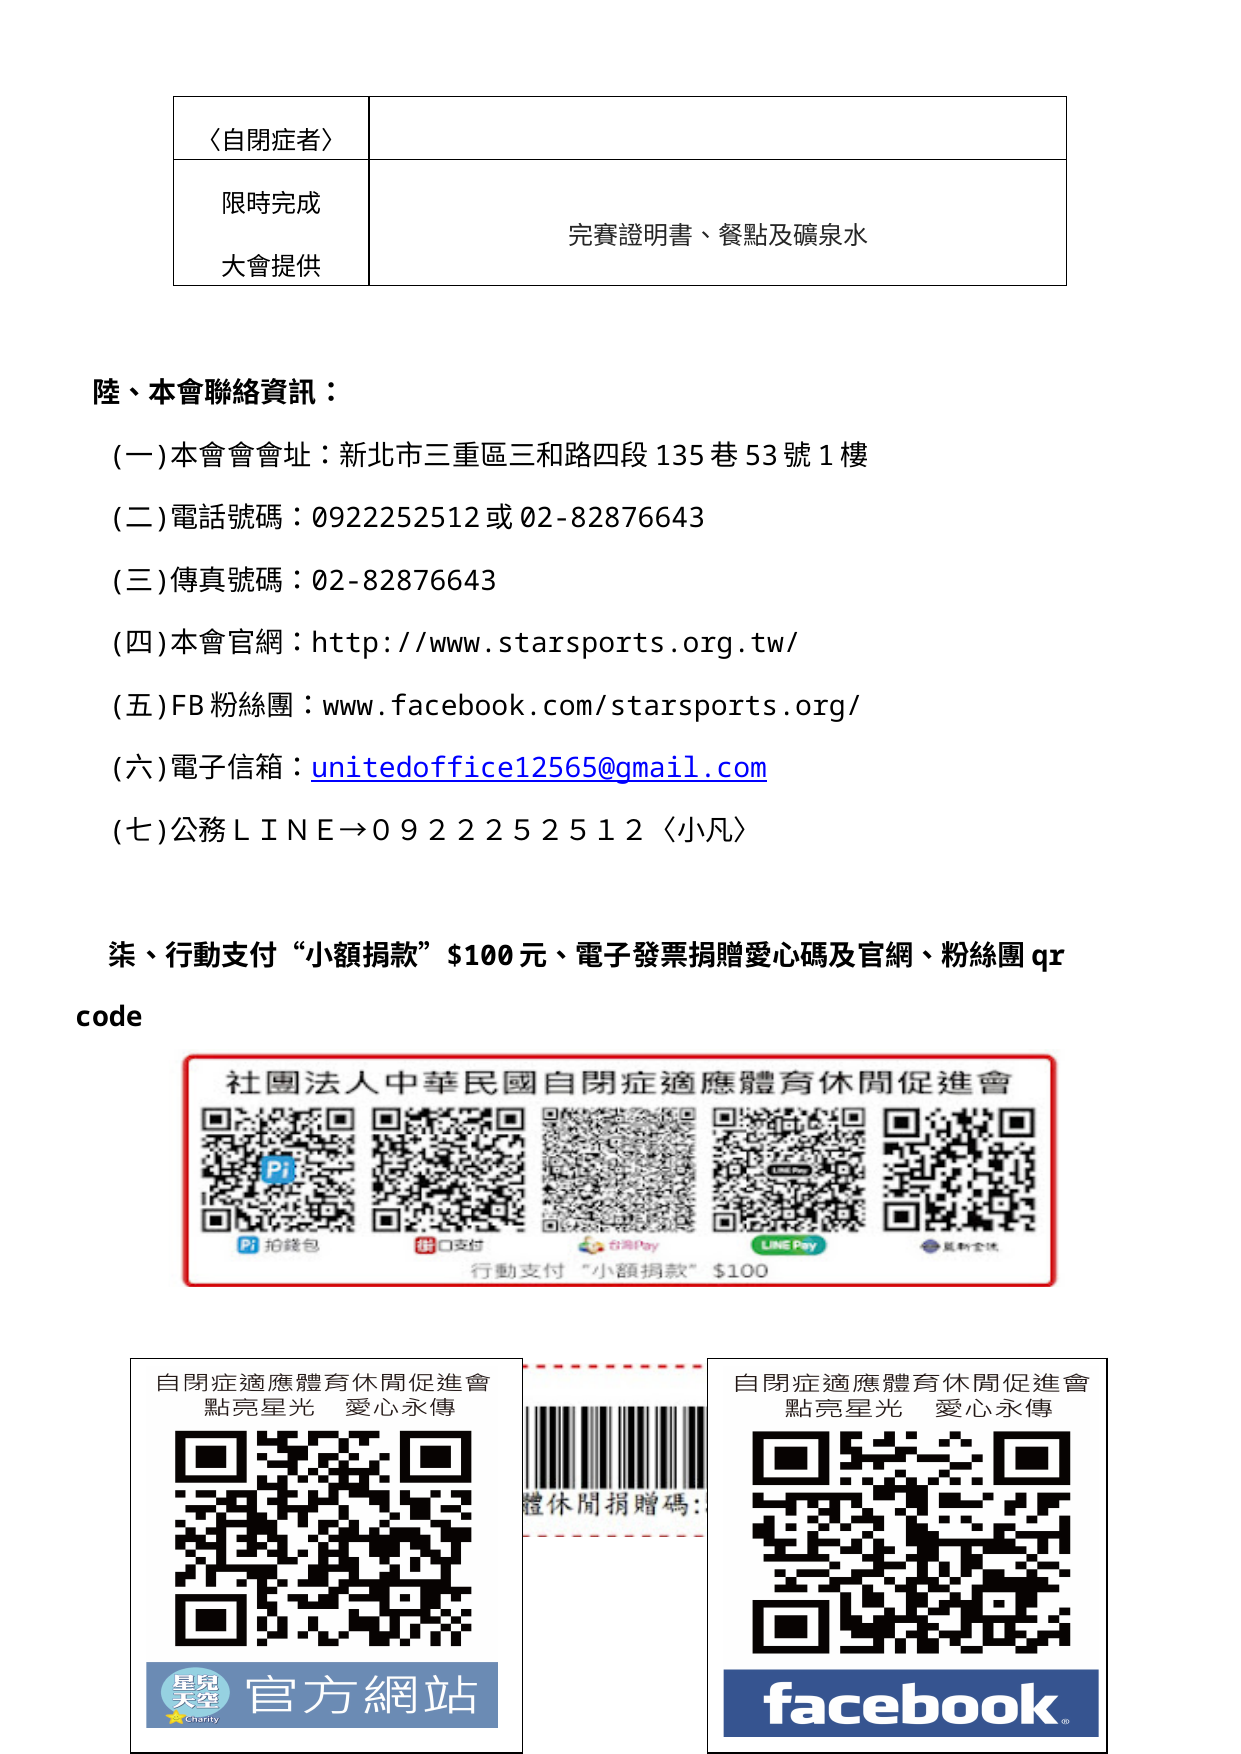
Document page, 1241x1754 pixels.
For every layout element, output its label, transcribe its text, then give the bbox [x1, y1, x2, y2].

text (一)本會會會址：新北市三重區三和路四段135巷53號1樓 [75, 411, 1165, 474]
table_cell 完賽證明書、餐點及礦泉水 [370, 160, 1066, 285]
table_cell [370, 97, 1066, 159]
text (二)電話號碼：0922252512或02-82876643 (三)傳真號碼：02-82876643 (四)本會官網：http://www.starsports.org.tw/ (五)FB粉絲團：www.facebook.com/starsports.org/ (六)電子信箱：unitedoffice12565@gmail.com [75, 474, 1165, 786]
table_cell 〈自閉症者〉 [174, 97, 368, 159]
text 柒、行動支付“小額捐款”$100元、電子發票捐贈愛心碼及官網、粉絲團qr code [75, 911, 1165, 1036]
text (七)公務ＬＩＮＥ→０９２２２５２５１２〈小凡〉 [75, 786, 1165, 849]
text 陸、本會聯絡資訊： [75, 349, 1165, 411]
table_cell 限時完成 大會提供 [174, 160, 368, 285]
